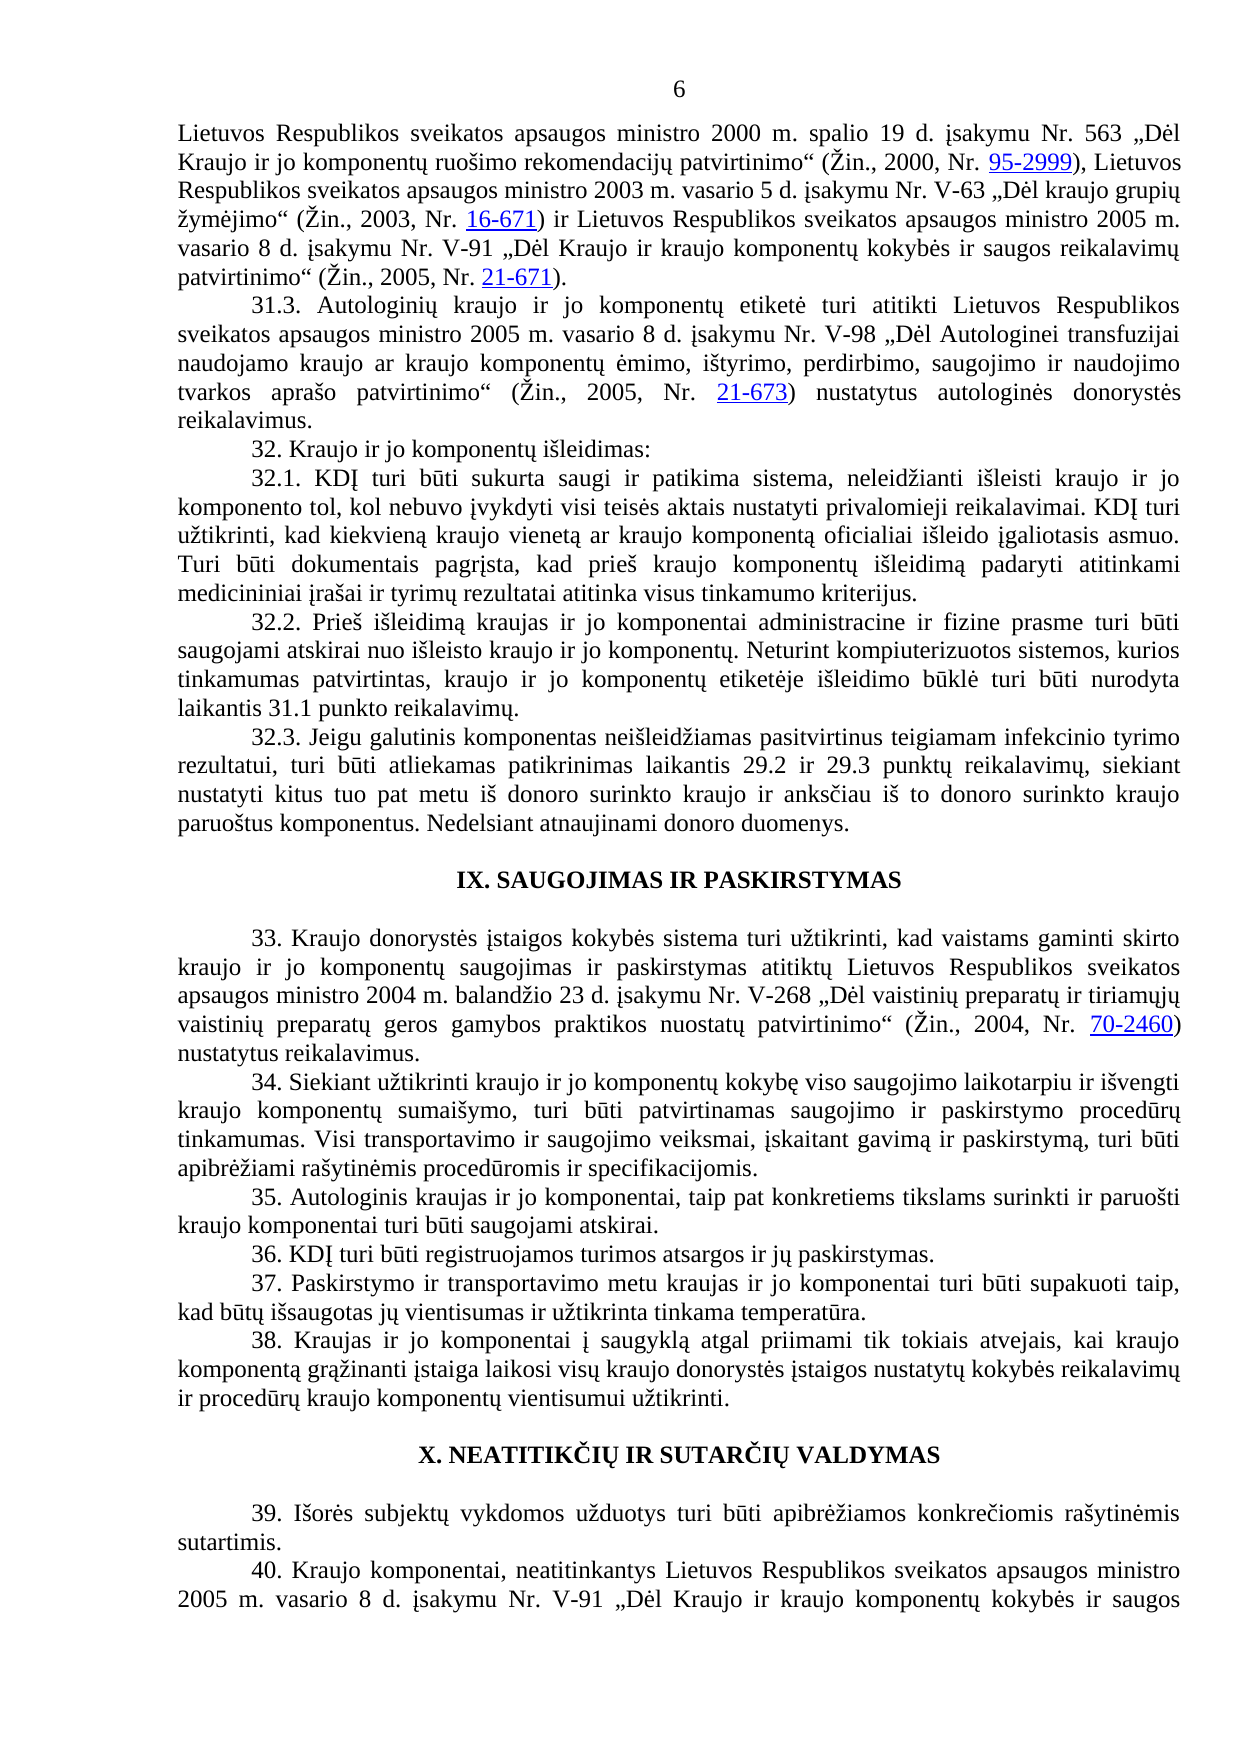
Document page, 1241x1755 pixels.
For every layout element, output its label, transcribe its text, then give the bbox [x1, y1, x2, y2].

text 31.3. Autologinių kraujo ir jo komponentų etiketė turi atitikti Lietuvos Respublikos sveikatos apsaugos ministro 2005 m. vasario 8 d. įsakymu Nr. V-98 „Dėl Autologinei transfuzijai naudojamo kraujo ar kraujo komponentų ėmimo, ištyrimo, perdirbimo, saugojimo ir naudojimo tvarkos aprašo patvirtinimo“ (Žin., 2005, Nr. 21-673) nustatytus autologinės donorystės reikalavimus. [177, 291, 1181, 434]
text Lietuvos Respublikos sveikatos apsaugos ministro 2000 m. spalio 19 d. įsakymu Nr. 563 „Dėl Kraujo ir jo komponentų ruošimo rekomendacijų patvirtinimo“ (Žin., 2000, Nr. 95-2999), Lietuvos Respublikos sveikatos apsaugos ministro 2003 m. vasario 5 d. įsakymu Nr. V-63 „Dėl kraujo grupių žymėjimo“ (Žin., 2003, Nr. 16-671) ir Lietuvos Respublikos sveikatos apsaugos ministro 2005 m. vasario 8 d. įsakymu Nr. V-91 „Dėl Kraujo ir kraujo komponentų kokybės ir saugos reikalavimų patvirtinimo“ (Žin., 2005, Nr. 21-671). [177, 118, 1181, 291]
text 32.3. Jeigu galutinis komponentas neišleidžiamas pasitvirtinus teigiamam infekcinio tyrimo rezultatui, turi būti atliekamas patikrinimas laikantis 29.2 ir 29.3 punktų reikalavimų, siekiant nustatyti kitus tuo pat metu iš donoro surinkto kraujo ir anksčiau iš to donoro surinkto kraujo paruoštus komponentus. Nedelsiant atnaujinami donoro duomenys. [177, 722, 1181, 837]
text 32.2. Prieš išleidimą kraujas ir jo komponentai administracine ir fizine prasme turi būti saugojami atskirai nuo išleisto kraujo ir jo komponentų. Neturint kompiuterizuotos sistemos, kurios tinkamumas patvirtintas, kraujo ir jo komponentų etiketėje išleidimo būklė turi būti nurodyta laikantis 31.1 punkto reikalavimų. [177, 607, 1181, 722]
text 36. KDĮ turi būti registruojamos turimos atsargos ir jų paskirstymas. [177, 1239, 1181, 1268]
text 33. Kraujo donorystės įstaigos kokybės sistema turi užtikrinti, kad vaistams gaminti skirto kraujo ir jo komponentų saugojimas ir paskirstymas atitiktų Lietuvos Respublikos sveikatos apsaugos ministro 2004 m. balandžio 23 d. įsakymu Nr. V-268 „Dėl vaistinių preparatų ir tiriamųjų vaistinių preparatų geros gamybos praktikos nuostatų patvirtinimo“ (Žin., 2004, Nr. 70-2460) nustatytus reikalavimus. [177, 923, 1181, 1067]
text 34. Siekiant užtikrinti kraujo ir jo komponentų kokybę viso saugojimo laikotarpiu ir išvengti kraujo komponentų sumaišymo, turi būti patvirtinamas saugojimo ir paskirstymo procedūrų tinkamumas. Visi transportavimo ir saugojimo veiksmai, įskaitant gavimą ir paskirstymą, turi būti apibrėžiami rašytinėmis procedūromis ir specifikacijomis. [177, 1067, 1181, 1182]
text IX. SAUGOJIMAS IR PASKIRSTYMAS [177, 866, 1181, 894]
text 35. Autologinis kraujas ir jo komponentai, taip pat konkretiems tikslams surinkti ir paruošti kraujo komponentai turi būti saugojami atskirai. [177, 1182, 1181, 1239]
text 40. Kraujo komponentai, neatitinkantys Lietuvos Respublikos sveikatos apsaugos ministro 2005 m. vasario 8 d. įsakymu Nr. V-91 „Dėl Kraujo ir kraujo komponentų kokybės ir saugos [177, 1556, 1181, 1613]
text 32.1. KDĮ turi būti sukurta saugi ir patikima sistema, neleidžianti išleisti kraujo ir jo komponento tol, kol nebuvo įvykdyti visi teisės aktais nustatyti privalomieji reikalavimai. KDĮ turi užtikrinti, kad kiekvieną kraujo vienetą ar kraujo komponentą oficialiai išleido įgaliotasis asmuo. Turi būti dokumentais pagrįsta, kad prieš kraujo komponentų išleidimą padaryti atitinkami medicininiai įrašai ir tyrimų rezultatai atitinka visus tinkamumo kriterijus. [177, 463, 1181, 607]
text 39. Išorės subjektų vykdomos užduotys turi būti apibrėžiamos konkrečiomis rašytinėmis sutartimis. [177, 1498, 1181, 1556]
text 37. Paskirstymo ir transportavimo metu kraujas ir jo komponentai turi būti supakuoti taip, kad būtų išsaugotas jų vientisumas ir užtikrinta tinkama temperatūra. [177, 1268, 1181, 1326]
text 32. Kraujo ir jo komponentų išleidimas: [177, 434, 1181, 463]
text 38. Kraujas ir jo komponentai į saugyklą atgal priimami tik tokiais atvejais, kai kraujo komponentą grąžinanti įstaiga laikosi visų kraujo donorystės įstaigos nustatytų kokybės reikalavimų ir procedūrų kraujo komponentų vientisumui užtikrinti. [177, 1326, 1181, 1412]
text X. NEATITIKČIŲ IR SUTARČIŲ VALDYMAS [177, 1441, 1181, 1469]
